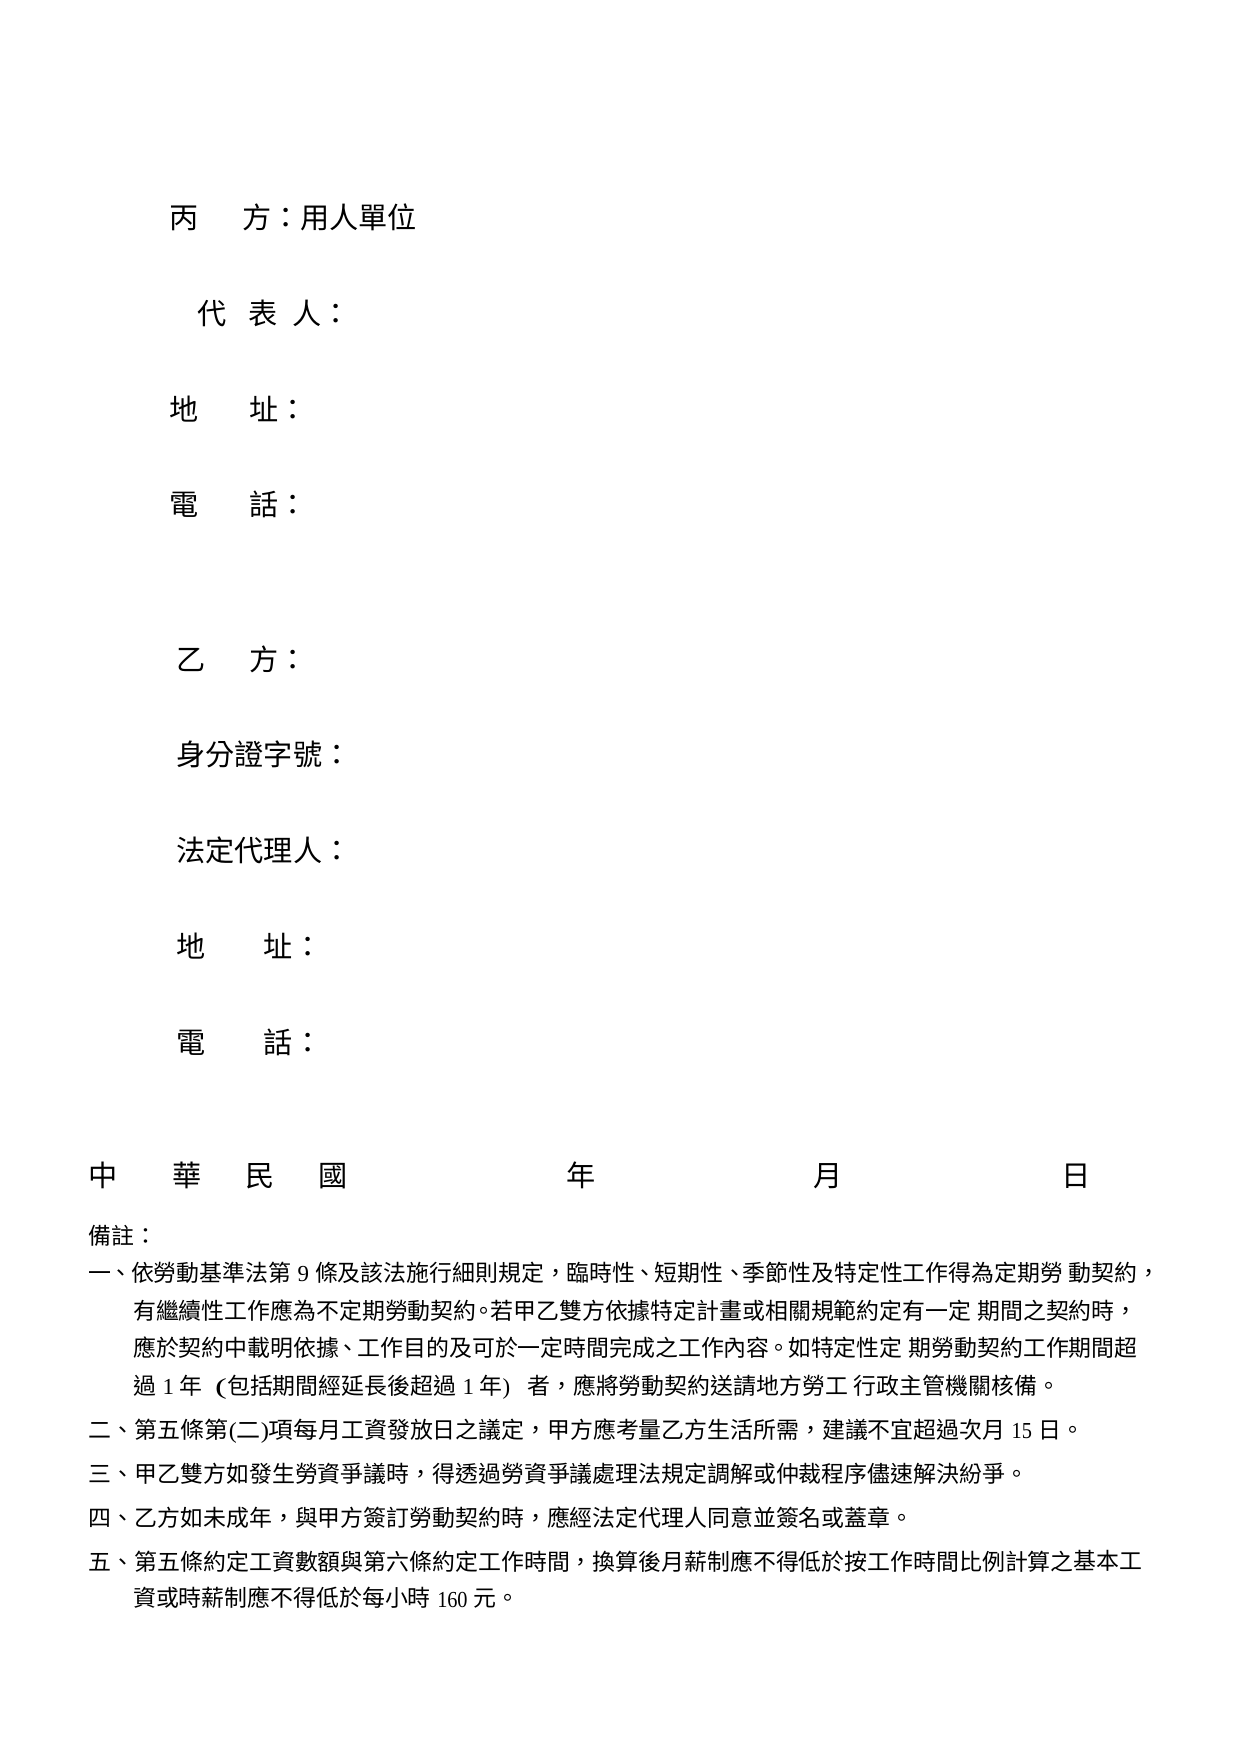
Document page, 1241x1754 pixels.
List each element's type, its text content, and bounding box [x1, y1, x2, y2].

text 五、第五條約定工資數額與第六條約定工作時間，換算後月薪制應不得低於按工作時間比例計算之基本工資或時薪制應不得低於每小時 160 元。 [89, 1541, 1149, 1616]
text 電 話： [89, 466, 1152, 541]
text 代 表 人： [89, 274, 1152, 349]
text 法定代理人： [89, 811, 1152, 886]
text 二、第五條第(二)項每月工資發放日之議定，甲方應考量乙方生活所需，建議不宜超過次月 15 日。 [89, 1409, 1149, 1447]
text 備註： [89, 1215, 1154, 1253]
text 中 華 民 國 年 月 日 [89, 1136, 1154, 1211]
text 地 址： [89, 907, 1152, 982]
text 三、甲乙雙方如發生勞資爭議時，得透過勞資爭議處理法規定調解或仲裁程序儘速解決紛爭。 [89, 1453, 1149, 1491]
text 一、依勞動基準法第 9 條及該法施行細則規定，臨時性、短期性、季節性及特定性工作得為定期勞 動契約，有繼續性工作應為不定期勞動契約。若甲乙雙方依據特定計畫或相關規範約定有一定 期間之契約時，應於契約中載明依據、工作目的及可於一定時間完成之工作內容。如特定性定 期勞動契約工作期間超過 1 年 (包括期間經延長後超過 1 年) 者，應將勞動契約送請地方勞工 行政主管機關核備。 [89, 1253, 1138, 1403]
text 地 址： [89, 370, 1152, 445]
text 電 話： [89, 1003, 1152, 1078]
text 乙 方： [89, 620, 1152, 695]
text 身分證字號： [89, 716, 1152, 791]
text 丙 方：用人單位 [89, 178, 1152, 253]
text 四、乙方如未成年，與甲方簽訂勞動契約時，應經法定代理人同意並簽名或蓋章。 [89, 1497, 1149, 1535]
